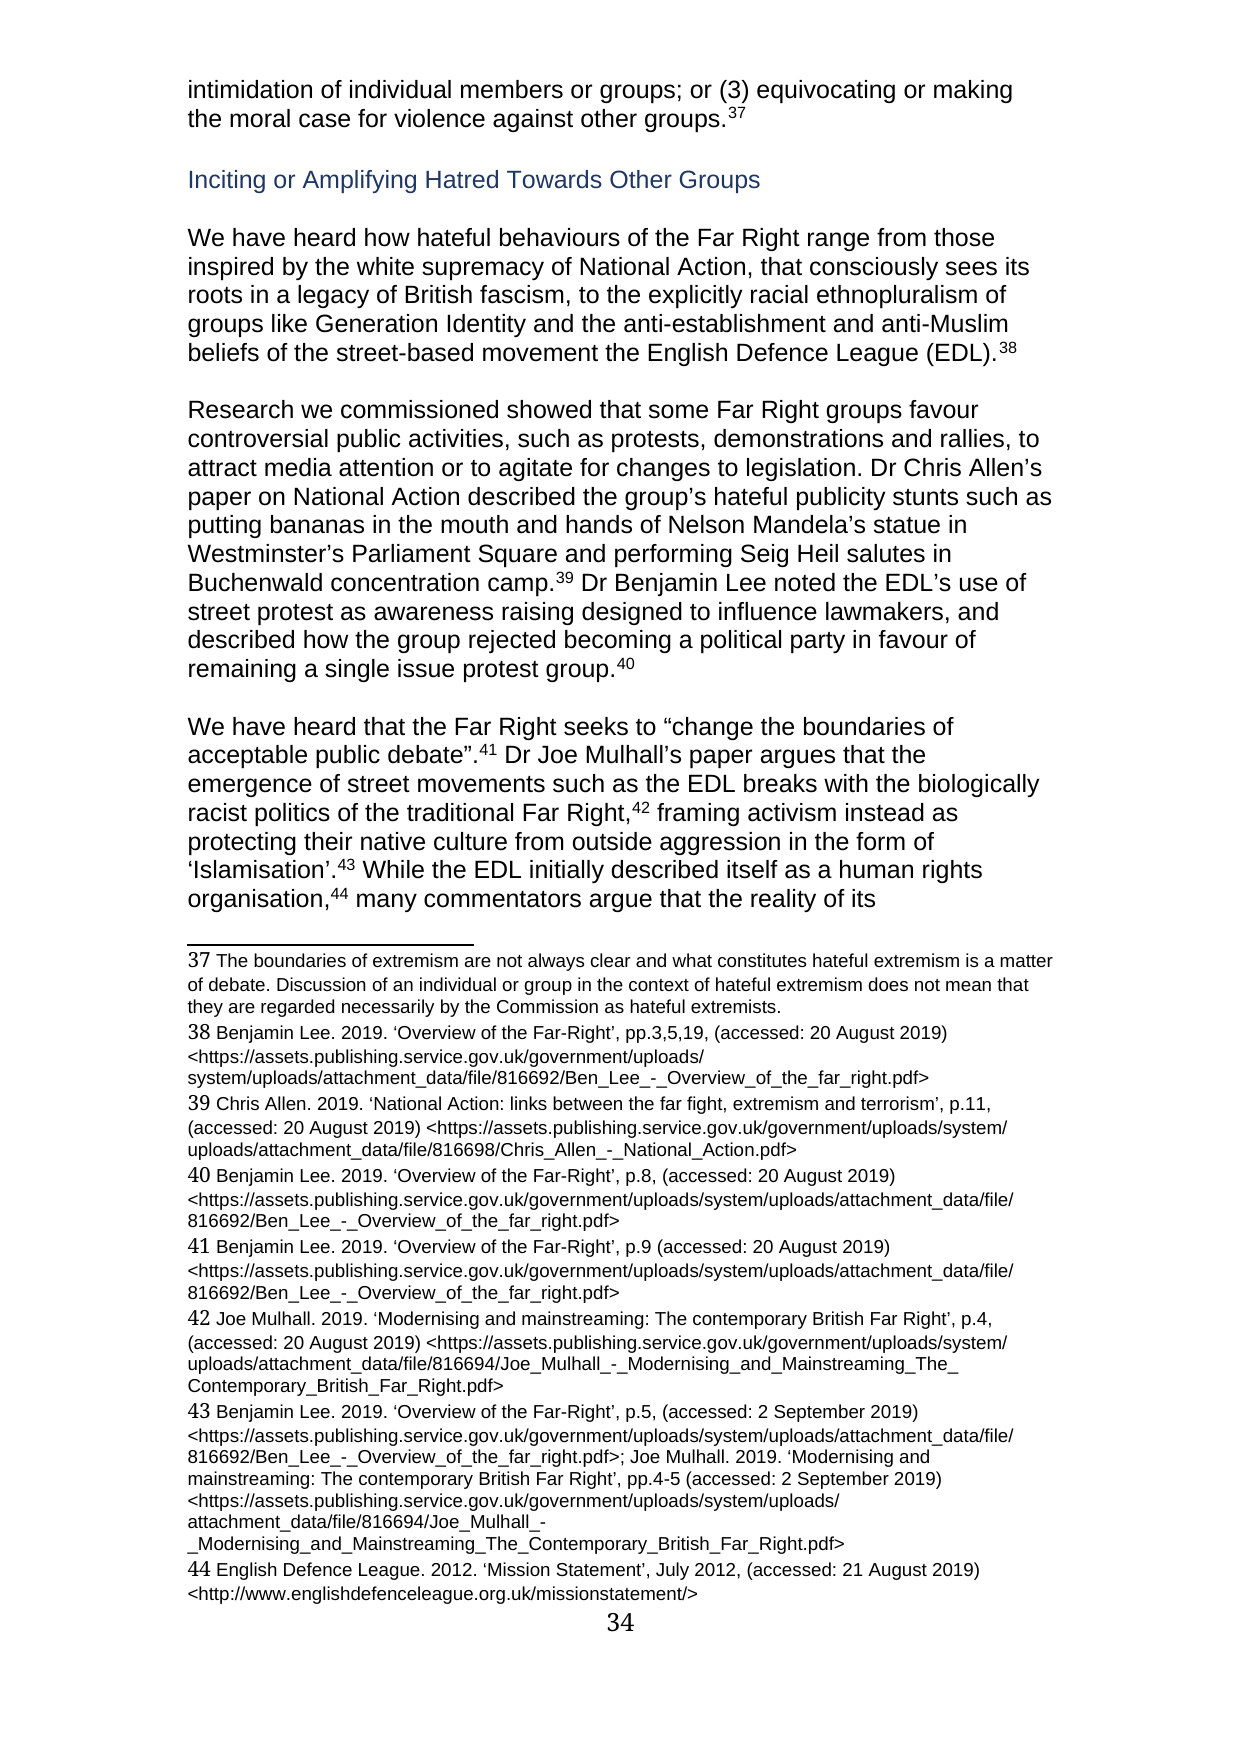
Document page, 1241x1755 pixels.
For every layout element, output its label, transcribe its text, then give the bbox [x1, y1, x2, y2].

text intimidation of individual members or groups; or (3) equivocating or making the moral case for violence against other groups. [187, 75, 1053, 132]
text Benjamin Lee. 2019. ‘Overview of the Far-Right’, p.5, (accessed: 2 September 2019) <https://assets.publishing.service.gov.uk/government/uploads/system/uploads/attachment_data/file/816692/Ben_Lee_-_Overview_of_the_far_right.pdf>; Joe Mulhall. 2019. ‘Modernising and mainstreaming: The contemporary British Far Right’, pp.4-5 (accessed: 2 September 2019) <https://assets.publishing.service.gov.uk/government/uploads/system/uploads/ attachment_data/file/816694/Joe_Mulhall_-_Modernising_and_Mainstreaming_The_Contemporary_British_Far_Right.pdf> [187, 1396, 1053, 1554]
text Benjamin Lee. 2019. ‘Overview of the Far-Right’, pp.3,5,19, (accessed: 20 August 2019) <https://assets.publishing.service.gov.uk/government/uploads/ system/uploads/attachment_data/file/816692/Ben_Lee_-_Overview_of_the_far_right.pdf> [187, 1017, 1053, 1088]
text Benjamin Lee. 2019. ‘Overview of the Far-Right’, p.9 (accessed: 20 August 2019) <https://assets.publishing.service.gov.uk/government/uploads/system/uploads/attachment_data/file/816692/Ben_Lee_-_Overview_of_the_far_right.pdf> [187, 1232, 1053, 1303]
subtitle Inciting or Amplifying Hatred Towards Other Groups [187, 165, 1053, 194]
text Joe Mulhall. 2019. ‘Modernising and mainstreaming: The contemporary British Far Right’, p.4, (accessed: 20 August 2019) <https://assets.publishing.service.gov.uk/government/uploads/system/uploads/attachment_data/file/816694/Joe_Mulhall_-_Modernising_and_Mainstreaming_The_ Contemporary_British_Far_Right.pdf> [187, 1303, 1053, 1396]
text Chris Allen. 2019. ‘National Action: links between the far fight, extremism and terrorism’, p.11, (accessed: 20 August 2019) <https://assets.publishing.service.gov.uk/government/uploads/system/uploads/attachment_data/file/816698/Chris_Allen_-_National_Action.pdf> [187, 1088, 1053, 1160]
text We have heard how hateful behaviours of the Far Right range from those inspired by the white supremacy of National Action, that consciously sees its roots in a legacy of British fascism, to the explicitly racial ethnopluralism of groups like Generation Identity and the anti-establishment and anti-Muslim beliefs of the street-based movement the English Defence League (EDL). [187, 223, 1053, 367]
text We have heard that the Far Right seeks to “change the boundaries of acceptable public debate”. Dr Joe Mulhall’s paper argues that the emergence of street movements such as the EDL breaks with the biologically racist politics of the traditional Far Right, framing activism instead as protecting their native culture from outside aggression in the form of ‘Islamisation’. While the EDL initially described itself as a human rights organisation, many commentators argue that the reality of its [187, 712, 1053, 913]
text English Defence League. 2012. ‘Mission Statement’, July 2012, (accessed: 21 August 2019) <http://www.englishdefenceleague.org.uk/missionstatement/> [187, 1554, 1053, 1604]
text The boundaries of extremism are not always clear and what constitutes hateful extremism is a matter of debate. Discussion of an individual or group in the context of hateful extremism does not mean that they are regarded necessarily by the Commission as hateful extremists. [187, 945, 1053, 1017]
text Research we commissioned showed that some Far Right groups favour controversial public activities, such as protests, demonstrations and rallies, to attract media attention or to agitate for changes to legislation. Dr Chris Allen’s paper on National Action described the group’s hateful publicity stunts such as putting bananas in the mouth and hands of Nelson Mandela’s statue in Westminster’s Parliament Square and performing Seig Heil salutes in Buchenwald concentration camp. Dr Benjamin Lee noted the EDL’s use of street protest as awareness raising designed to influence lawmakers, and described how the group rejected becoming a political party in favour of remaining a single issue protest group. [187, 395, 1053, 683]
text Benjamin Lee. 2019. ‘Overview of the Far-Right’, p.8, (accessed: 20 August 2019) <https://assets.publishing.service.gov.uk/government/uploads/system/uploads/attachment_data/file/816692/Ben_Lee_-_Overview_of_the_far_right.pdf> [187, 1160, 1053, 1232]
